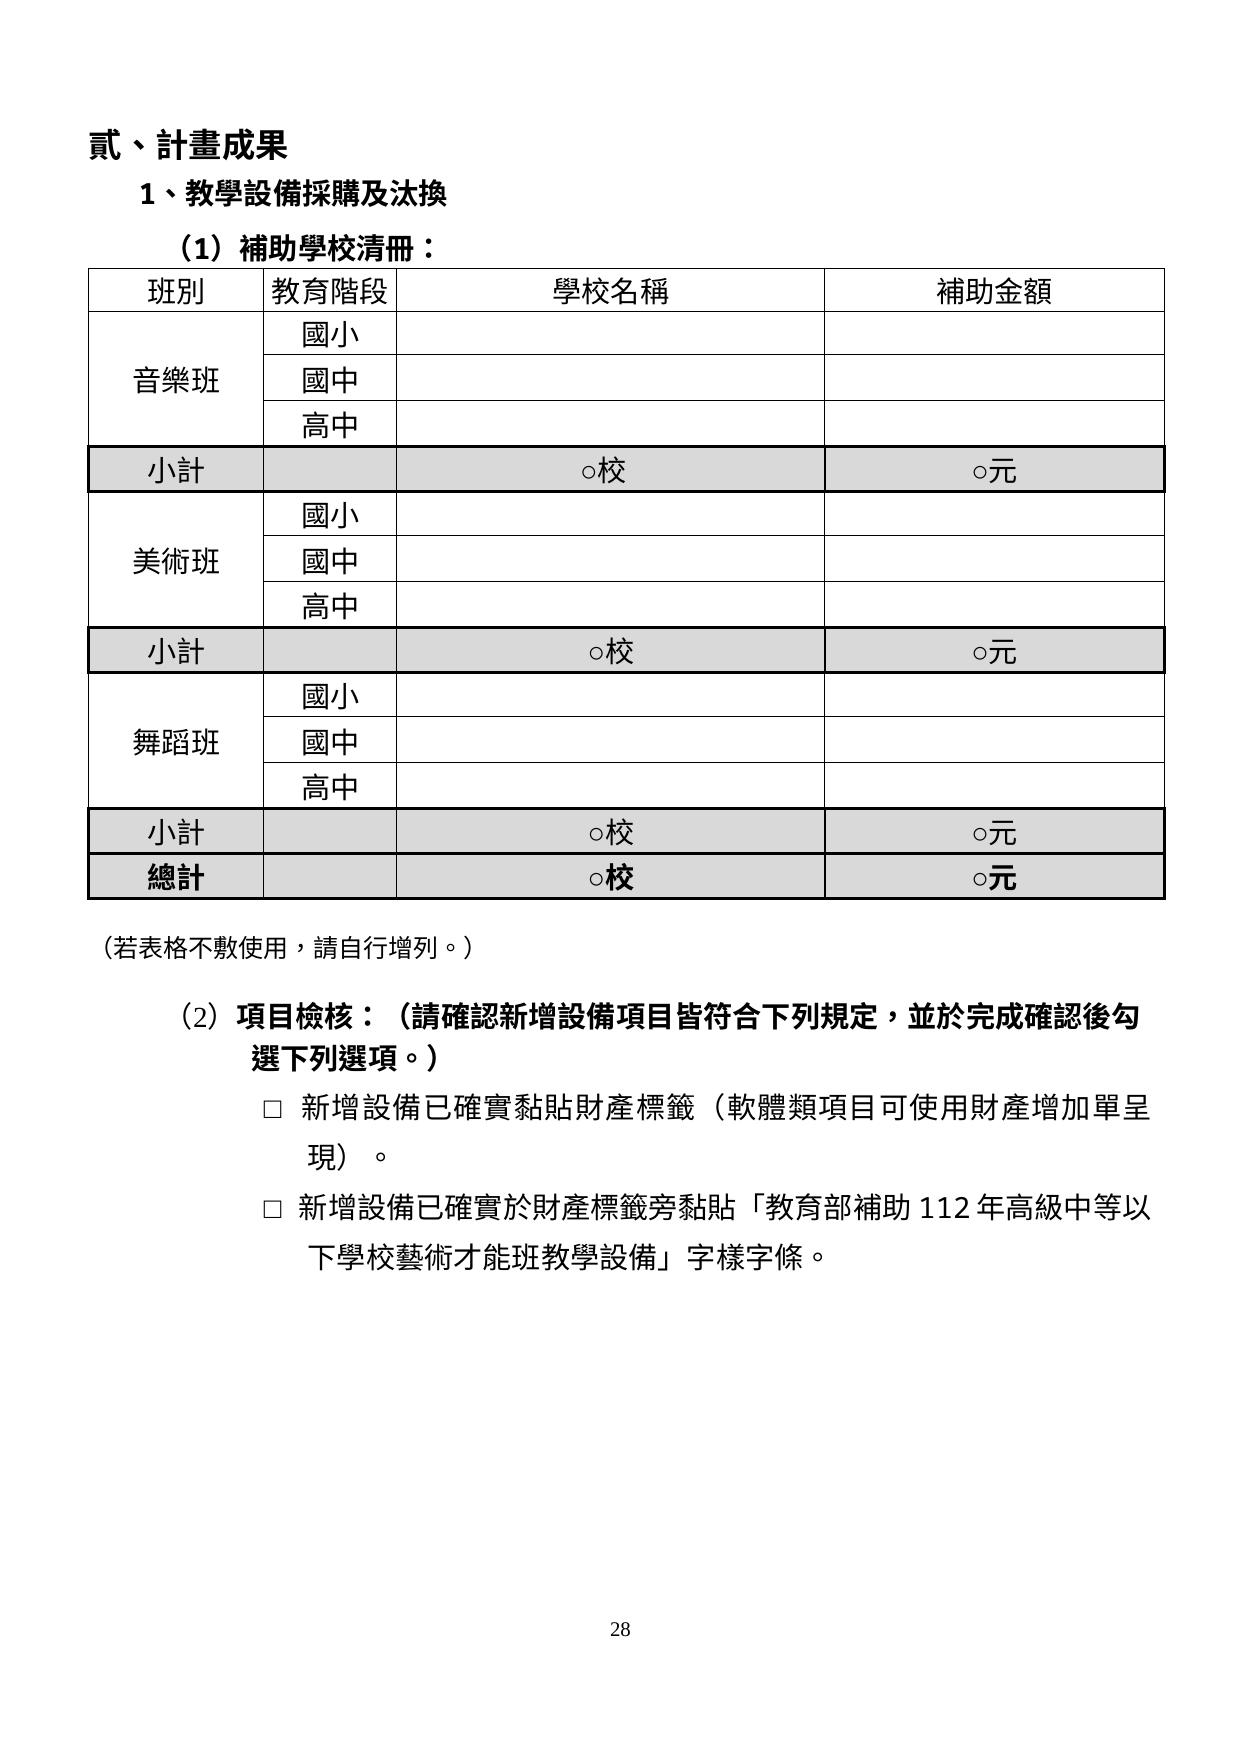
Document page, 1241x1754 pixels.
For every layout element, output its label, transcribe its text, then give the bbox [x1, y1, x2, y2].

list 教學設備採購及汰換 [139, 167, 1152, 213]
table_cell 總計 [90, 855, 263, 897]
table_cell [397, 401, 824, 445]
text □ 新增設備已確實於財產標籤旁黏貼「教育部補助112年高級中等以下學校藝術才能班教學設備」字樣字條。 [264, 1178, 1152, 1278]
table_cell 高中 [264, 763, 396, 807]
table_cell 國中 [264, 717, 396, 762]
table_header 班別 [89, 269, 263, 311]
table_cell ○校 [397, 855, 824, 897]
table_cell 國中 [264, 536, 396, 581]
table_cell [825, 355, 1164, 399]
table_cell 音樂班 [89, 312, 263, 445]
table_cell ○元 [826, 855, 1163, 897]
table_cell ○元 [826, 629, 1163, 671]
table_cell [397, 763, 824, 807]
table_cell [397, 355, 824, 399]
table_cell ○校 [397, 448, 824, 490]
table_cell [397, 536, 824, 581]
table_cell ○元 [826, 810, 1163, 852]
list 項目檢核：（請確認新增設備項目皆符合下列規定，並於完成確認後勾選下列選項。） [164, 993, 1152, 1078]
table_cell [825, 717, 1164, 762]
table_cell [264, 855, 396, 897]
table_cell [397, 493, 824, 535]
table_cell [825, 536, 1164, 581]
list 計畫成果 [89, 117, 1152, 167]
table_cell 小計 [90, 629, 263, 671]
table_cell [397, 717, 824, 762]
text （若表格不敷使用，請自行增列。） [89, 928, 1152, 965]
table_cell 國小 [264, 493, 396, 535]
table_cell 國小 [264, 674, 396, 716]
table_cell [264, 448, 396, 490]
table_cell [825, 763, 1164, 807]
table_cell [825, 674, 1164, 716]
table_cell [397, 674, 824, 716]
table_cell [397, 312, 824, 354]
table_cell 小計 [90, 448, 263, 490]
table_cell [264, 810, 396, 852]
table_cell [825, 401, 1164, 445]
table_cell ○校 [397, 629, 824, 671]
table_cell 國小 [264, 312, 396, 354]
table_cell 高中 [264, 582, 396, 626]
list 補助學校清冊： [164, 226, 1152, 268]
table_cell [825, 312, 1164, 354]
table_cell 國中 [264, 355, 396, 399]
table_header 學校名稱 [397, 269, 824, 311]
table_cell 小計 [90, 810, 263, 852]
text □ 新增設備已確實黏貼財產標籤（軟體類項目可使用財產增加單呈現）。 [264, 1078, 1152, 1178]
table_cell ○元 [826, 448, 1163, 490]
table_cell [825, 493, 1164, 535]
table_cell 美術班 [89, 493, 263, 626]
table_cell [825, 582, 1164, 626]
table_cell [397, 582, 824, 626]
table_cell 舞蹈班 [89, 674, 263, 807]
table_header 補助金額 [825, 269, 1164, 311]
table_cell ○校 [397, 810, 824, 852]
table_cell [264, 629, 396, 671]
table_header 教育階段 [264, 269, 396, 311]
table_cell 高中 [264, 401, 396, 445]
